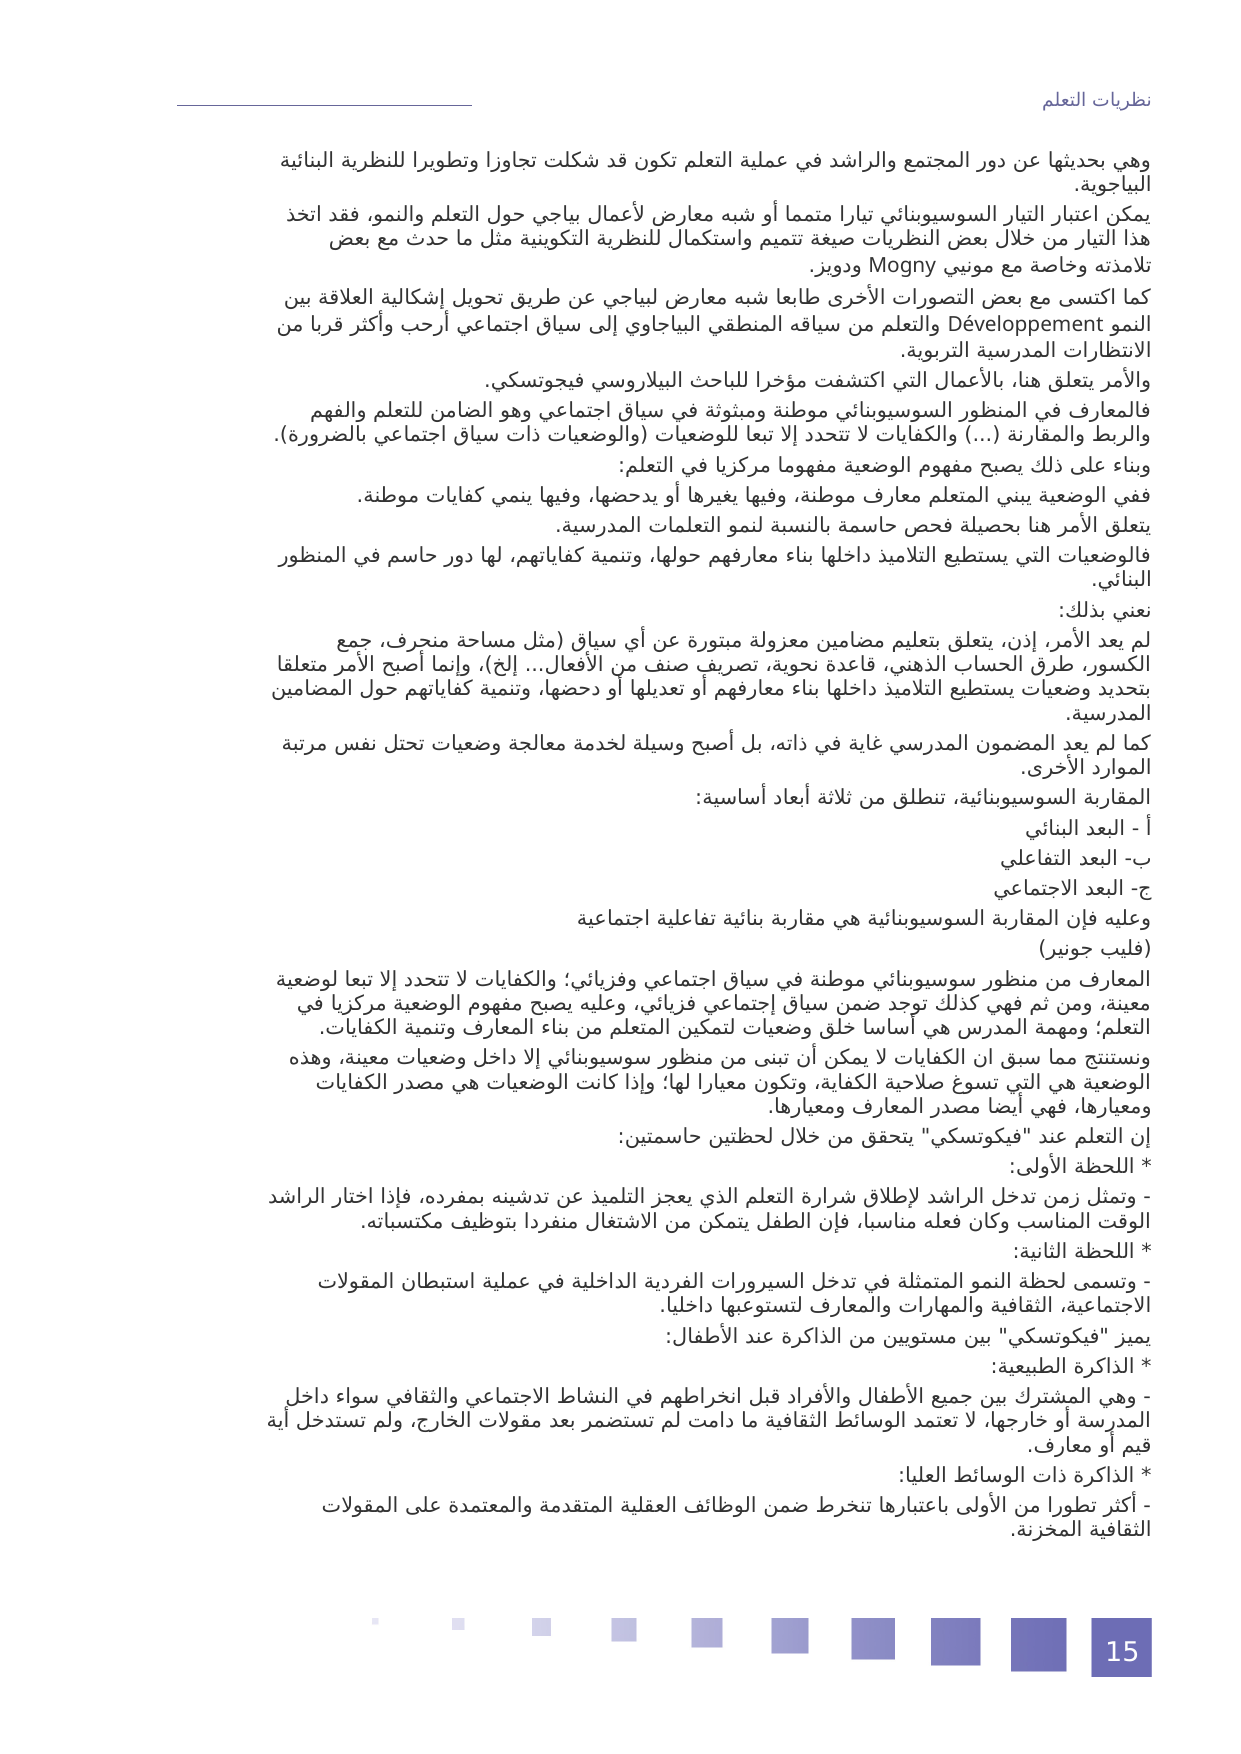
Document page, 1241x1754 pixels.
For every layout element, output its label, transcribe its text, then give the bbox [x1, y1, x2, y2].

text * اللحظة الثانية: [266, 1239, 1152, 1263]
text إن التعلم عند "فيكوتسكي" يتحقق من خلال لحظتين حاسمتين: [266, 1124, 1152, 1148]
text أ - البعد البنائي [266, 816, 1152, 840]
text - أكثر تطورا من الأولى باعتبارها تنخرط ضمن الوظائف العقلية المتقدمة والمعتمدة على المقولات الثقافية المخزنة. [266, 1493, 1152, 1542]
text لم يعد الأمر، إذن، يتعلق بتعليم مضامين معزولة مبتورة عن أي سياق (مثل مساحة منحرف، جمع الكسور، طرق الحساب الذهني، قاعدة نحوية، تصريف صنف من الأفعال... إلخ)، وإنما أصبح الأمر متعلقا بتحديد وضعيات يستطيع التلاميذ داخلها بناء معارفهم أو تعديلها أو دحضها، وتنمية كفاياتهم حول المضامين المدرسية. [266, 628, 1152, 725]
text * اللحظة الأولى: [266, 1154, 1152, 1179]
text * الذاكرة الطبيعية: [266, 1354, 1152, 1378]
text يمكن اعتبار التيار السوسيوبنائي تيارا متمما أو شبه معارض لأعمال بياجي حول التعلم والنمو، فقد اتخذ هذا التيار من خلال بعض النظريات صيغة تتميم واستكمال للنظرية التكوينية مثل ما حدث مع بعض تلامذته وخاصة مع مونيي Mogny ودويز. [266, 202, 1152, 279]
text كما لم يعد المضمون المدرسي غاية في ذاته، بل أصبح وسيلة لخدمة معالجة وضعيات تحتل نفس مرتبة الموارد الأخرى. [266, 731, 1152, 779]
text ج- البعد الاجتماعي [266, 876, 1152, 900]
text والأمر يتعلق هنا، بالأعمال التي اكتشفت مؤخرا للباحث البيلاروسي فيجوتسكي. [266, 368, 1152, 392]
text المقاربة السوسيوبنائية، تنطلق من ثلاثة أبعاد أساسية: [266, 785, 1152, 810]
text نعني بذلك: [266, 598, 1152, 622]
text وعليه فإن المقاربة السوسيوبنائية هي مقاربة بنائية تفاعلية اجتماعية [266, 906, 1152, 931]
text - وهي المشترك بين جميع الأطفال والأفراد قبل انخراطهم في النشاط الاجتماعي والثقافي سواء داخل المدرسة أو خارجها، لا تعتمد الوسائط الثقافية ما دامت لم تستضمر بعد مقولات الخارج، ولم تستدخل أية قيم أو معارف. [266, 1384, 1152, 1457]
text * الذاكرة ذات الوسائط العليا: [266, 1463, 1152, 1487]
text ب- البعد التفاعلي [266, 846, 1152, 870]
text - وتسمى لحظة النمو المتمثلة في تدخل السيرورات الفردية الداخلية في عملية استبطان المقولات الاجتماعية، الثقافية والمهارات والمعارف لتستوعبها داخليا. [266, 1269, 1152, 1318]
text المعارف من منظور سوسيوبنائي موطنة في سياق اجتماعي وفزيائي؛ والكفايات لا تتحدد إلا تبعا لوضعية معينة، ومن ثم فهي كذلك توجد ضمن سياق إجتماعي فزيائي، وعليه يصبح مفهوم الوضعية مركزيا في التعلم؛ ومهمة المدرس هي أساسا خلق وضعيات لتمكين المتعلم من بناء المعارف وتنمية الكفايات. [266, 967, 1152, 1039]
text (فليب جونير) [266, 936, 1152, 961]
text كما اكتسى مع بعض التصورات الأخرى طابعا شبه معارض لبياجي عن طريق تحويل إشكالية العلاقة بين النمو Développement والتعلم من سياقه المنطقي البياجاوي إلى سياق اجتماعي أرحب وأكثر قربا من الانتظارات المدرسية التربوية. [266, 285, 1152, 362]
text فالمعارف في المنظور السوسيوبنائي موطنة ومبثوثة في سياق اجتماعي وهو الضامن للتعلم والفهم والربط والمقارنة (...) والكفايات لا تتحدد إلا تبعا للوضعيات (والوضعيات ذات سياق اجتماعي بالضرورة). [266, 398, 1152, 447]
text وبناء على ذلك يصبح مفهوم الوضعية مفهوما مركزيا في التعلم: [266, 453, 1152, 477]
text - وتمثل زمن تدخل الراشد لإطلاق شرارة التعلم الذي يعجز التلميذ عن تدشينه بمفرده، فإذا اختار الراشد الوقت المناسب وكان فعله مناسبا، فإن الطفل يتمكن من الاشتغال منفردا بتوظيف مكتسباته. [266, 1184, 1152, 1233]
text فالوضعيات التي يستطيع التلاميذ داخلها بناء معارفهم حولها، وتنمية كفاياتهم، لها دور حاسم في المنظور البنائي. [266, 543, 1152, 592]
text ففي الوضعية يبني المتعلم معارف موطنة، وفيها يغيرها أو يدحضها، وفيها ينمي كفايات موطنة. [266, 483, 1152, 507]
text يتعلق الأمر هنا بحصيلة فحص حاسمة بالنسبة لنمو التعلمات المدرسية. [266, 513, 1152, 537]
picture [177, 1618, 1152, 1677]
text يميز "فيكوتسكي" بين مستويين من الذاكرة عند الأطفال: [266, 1324, 1152, 1348]
text وهي بحديثها عن دور المجتمع والراشد في عملية التعلم تكون قد شكلت تجاوزا وتطويرا للنظرية البنائية البياجوية. [266, 124, 1152, 196]
text ونستنتج مما سبق ان الكفايات لا يمكن أن تبنى من منظور سوسيوبنائي إلا داخل وضعيات معينة، وهذه الوضعية هي التي تسوغ صلاحية الكفاية، وتكون معيارا لها؛ وإذا كانت الوضعيات هي مصدر الكفايات ومعيارها، فهي أيضا مصدر المعارف ومعيارها. [266, 1045, 1152, 1118]
